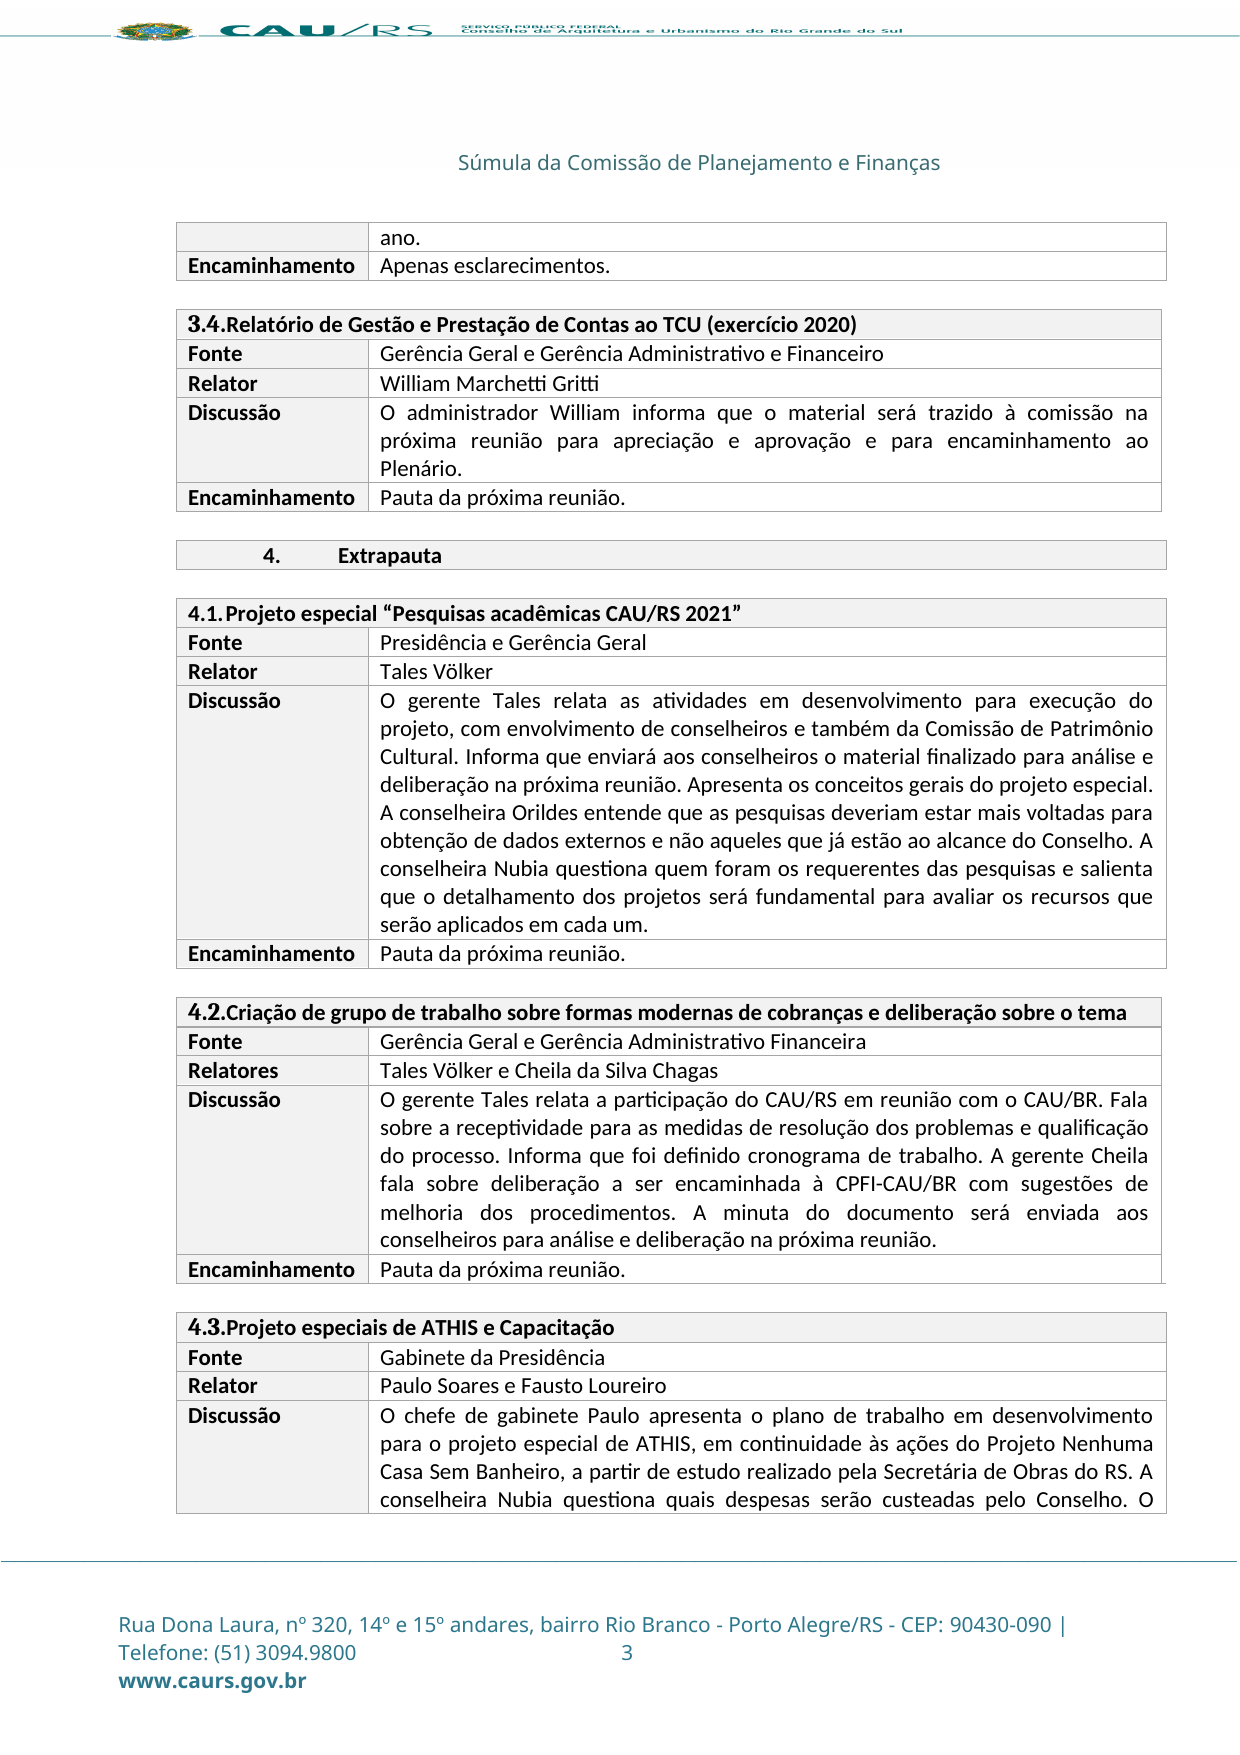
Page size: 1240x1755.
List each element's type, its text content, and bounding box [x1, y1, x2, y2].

table_cell [1162, 997, 1166, 1026]
table_cell [177, 223, 368, 251]
table_cell [177, 1284, 1166, 1312]
table_cell Paulo Soares e Fausto Loureiro [369, 1372, 1166, 1400]
table_cell [177, 969, 1161, 997]
table_cell [1162, 482, 1166, 511]
table_cell [177, 281, 1161, 309]
table_cell Tales Völker e Cheila da Silva Chagas [369, 1056, 1161, 1084]
table_cell Tales Völker [369, 657, 1166, 685]
table_cell Encaminhamento [177, 940, 368, 967]
table_cell Discussão [177, 398, 368, 482]
table_cell O chefe de gabinete Paulo apresenta o plano de trabalho em desenvolvimento para o projeto especial de ATHIS, em continuidade às ações do Projeto Nenhuma Casa Sem Banheiro, a partir de estudo realizado pela Secretária de Obras do RS. A conselheira Nubia questiona quais despesas serão custeadas pelo Conselho. O [369, 1401, 1166, 1513]
table_cell [1161, 511, 1166, 540]
table_cell [1162, 1055, 1166, 1084]
table_cell [1162, 1085, 1166, 1254]
table_cell Gerência Geral e Gerência Administrativo e Financeiro [369, 340, 1161, 368]
table_cell Extrapauta [177, 541, 1166, 569]
table_cell Criação de grupo de trabalho sobre formas modernas de cobranças e deliberação sobre o tema [177, 998, 1161, 1026]
table_cell O administrador William informa que o material será trazido à comissão na próxima reunião para apreciação e aprovação e para encaminhamento ao Plenário. [369, 398, 1161, 482]
table_cell [1162, 397, 1166, 482]
table_cell Encaminhamento [177, 483, 368, 511]
table_cell Presidência e Gerência Geral [369, 628, 1166, 656]
table_cell Discussão [177, 1086, 368, 1254]
table_cell [1162, 309, 1166, 338]
table_cell Pauta da próxima reunião. [369, 1255, 1161, 1283]
table_cell [1162, 339, 1166, 368]
table_cell O gerente Tales relata as atividades em desenvolvimento para execução do projeto, com envolvimento de conselheiros e também da Comissão de Patrimônio Cultural. Informa que enviará aos conselheiros o material finalizado para análise e deliberação na próxima reunião. Apresenta os conceitos gerais do projeto especial. A conselheira Orildes entende que as pesquisas deveriam estar mais voltadas para obtenção de dados externos e não aqueles que já estão ao alcance do Conselho. A conselheira Nubia questiona quem foram os requerentes das pesquisas e salienta que o detalhamento dos projetos será fundamental para avaliar os recursos que serão aplicados em cada um. [369, 686, 1166, 938]
table_cell [1162, 1026, 1166, 1055]
table_cell Pauta da próxima reunião. [369, 483, 1161, 511]
table_cell O gerente Tales relata a participação do CAU/RS em reunião com o CAU/BR. Fala sobre a receptividade para as medidas de resolução dos problemas e qualificação do processo. Informa que foi definido cronograma de trabalho. A gerente Cheila fala sobre deliberação a ser encaminhada à CPFI-CAU/BR com sugestões de melhoria dos procedimentos. A minuta do documento será enviada aos conselheiros para análise e deliberação na próxima reunião. [369, 1086, 1161, 1254]
table_cell William Marchetti Gritti [369, 369, 1161, 397]
table_cell Relator [177, 369, 368, 397]
table_cell Projeto especiais de ATHIS e Capacitação [177, 1313, 1166, 1342]
table_cell Fonte [177, 628, 368, 656]
table_cell Relator [177, 657, 368, 685]
table_cell [177, 512, 1161, 540]
table_cell Fonte [177, 1028, 368, 1055]
table_cell Gabinete da Presidência [369, 1343, 1166, 1371]
table_cell Gerência Geral e Gerência Administrativo Financeira [369, 1028, 1161, 1055]
table_cell [1161, 969, 1166, 997]
table_cell Pauta da próxima reunião. [369, 940, 1166, 967]
table_cell Fonte [177, 1343, 368, 1371]
table_cell [177, 570, 1166, 598]
table_cell [1162, 1254, 1166, 1283]
table_cell Encaminhamento [177, 1255, 368, 1283]
table_cell Apenas esclarecimentos. [369, 252, 1166, 280]
table_cell Relatório de Gestão e Prestação de Contas ao TCU (exercício 2020) [177, 310, 1161, 338]
table_cell Projeto especial “Pesquisas acadêmicas CAU/RS 2021” [177, 599, 1166, 627]
table_cell [1162, 368, 1166, 397]
table_cell ano. [369, 223, 1166, 251]
table_cell [1161, 281, 1166, 309]
table_cell Fonte [177, 340, 368, 368]
table_cell Relatores [177, 1056, 368, 1084]
table_cell Discussão [177, 1401, 368, 1513]
table_cell Encaminhamento [177, 252, 368, 280]
table_cell Discussão [177, 686, 368, 938]
table_cell Relator [177, 1372, 368, 1400]
